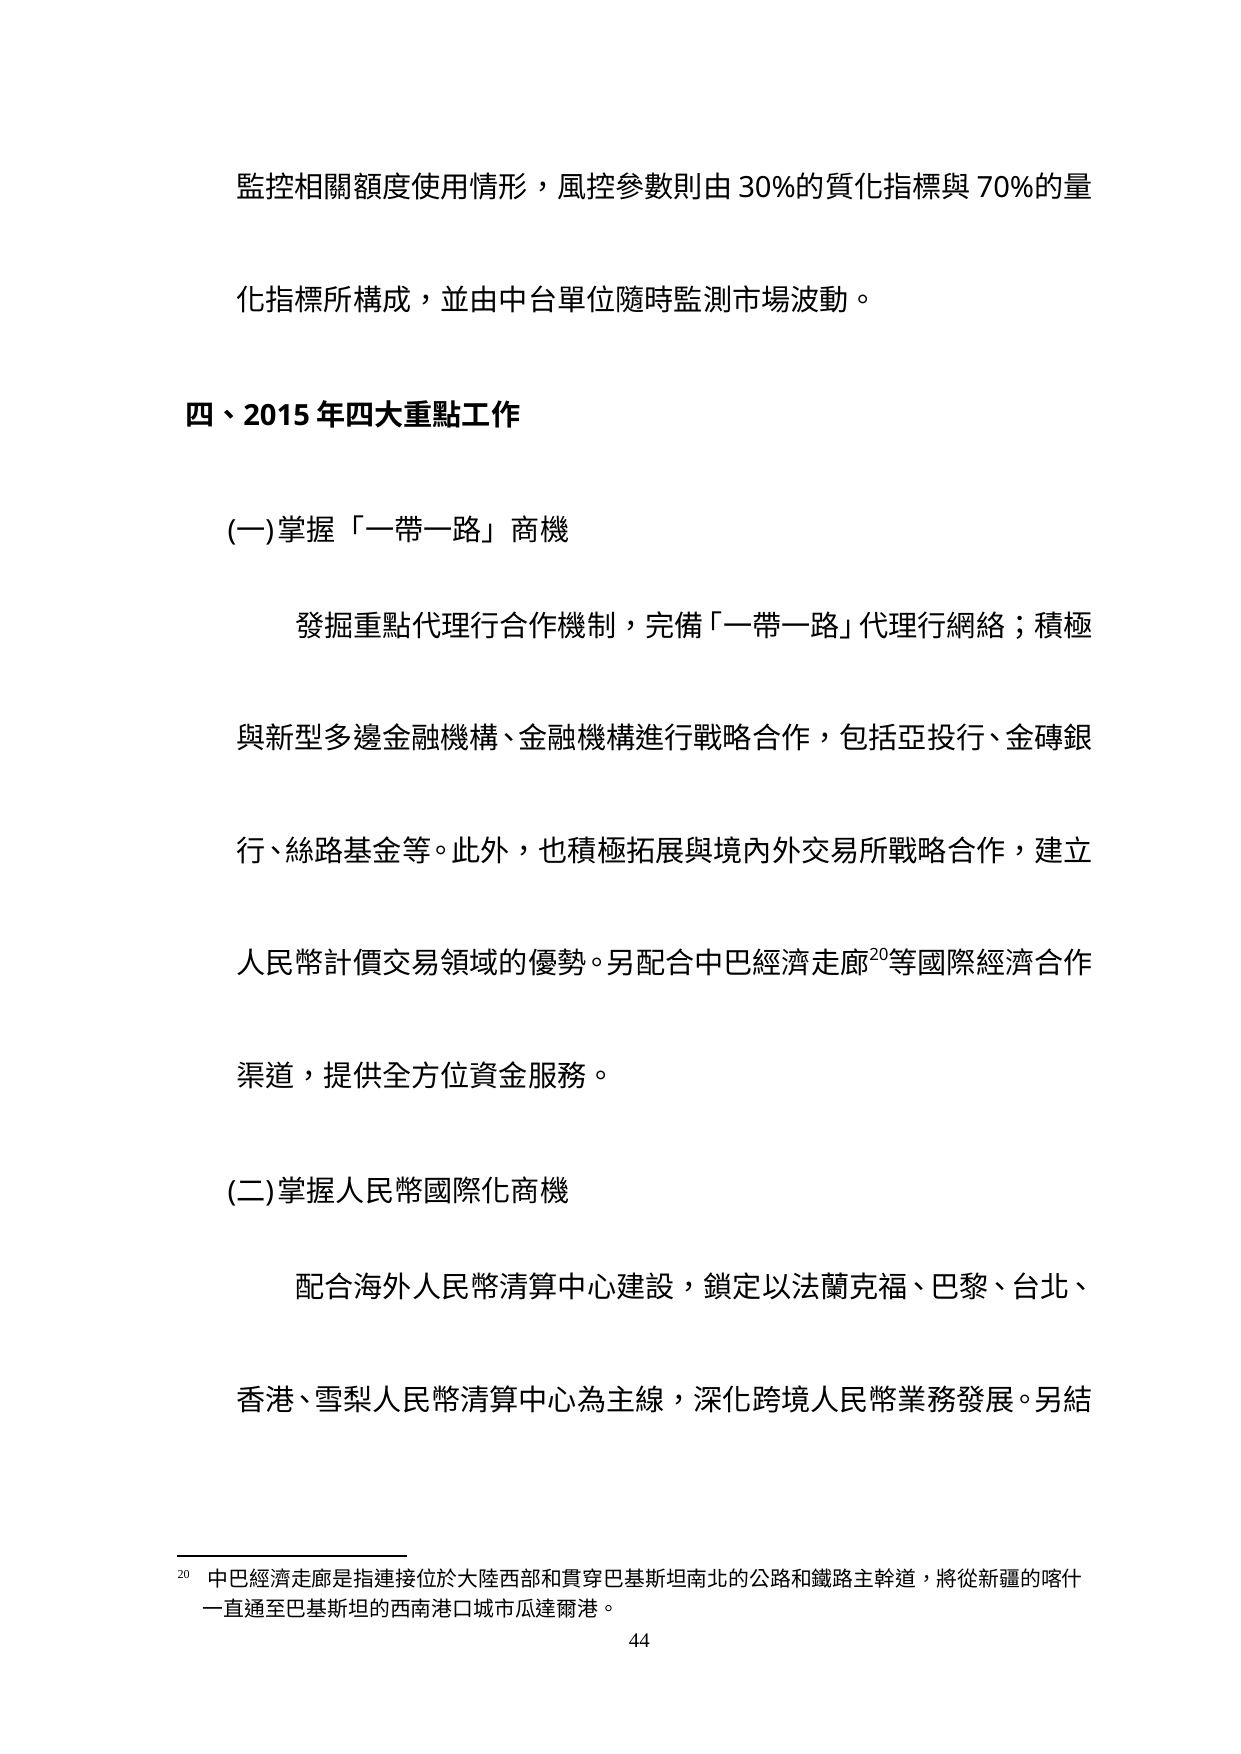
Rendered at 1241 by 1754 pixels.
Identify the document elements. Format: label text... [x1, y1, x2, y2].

list 掌握人民幣國際化商機 [227, 1151, 1092, 1226]
text 配合海外人民幣清算中心建設，鎖定以法蘭克福、巴黎、台北、香港、雪梨人民幣清算中心為主線，深化跨境人民幣業務發展。另結合中國銀行在東歐、土耳其、卡達、南非、印度、巴基斯坦等地區分行為重點，布局在東歐、非洲等海外其他市場的人民幣業務發展。 [236, 1247, 1092, 1435]
text 中巴經濟走廊是指連接位於大陸西部和貫穿巴基斯坦南北的公路和鐵路主幹道，將從新疆的喀什一直通至巴基斯坦的西南港口城市瓜達爾港。 [177, 1562, 1092, 1623]
list 掌握「一帶一路」商機 [227, 490, 1092, 565]
text 發掘重點代理行合作機制，完備「一帶一路」代理行網絡；積極與新型多邊金融機構、金融機構進行戰略合作，包括亞投行、金磚銀行、絲路基金等。此外，也積極拓展與境內外交易所戰略合作，建立人民幣計價交易領域的優勢。另配合中巴經濟走廊等國際經濟合作渠道，提供全方位資金服務。 [236, 586, 1092, 1111]
subtitle 四、2015年四大重點工作 [177, 375, 1092, 450]
text 監控相關額度使用情形，風控參數則由30%的質化指標與70%的量化指標所構成，並由中台單位隨時監測市場波動。 [236, 148, 1092, 335]
